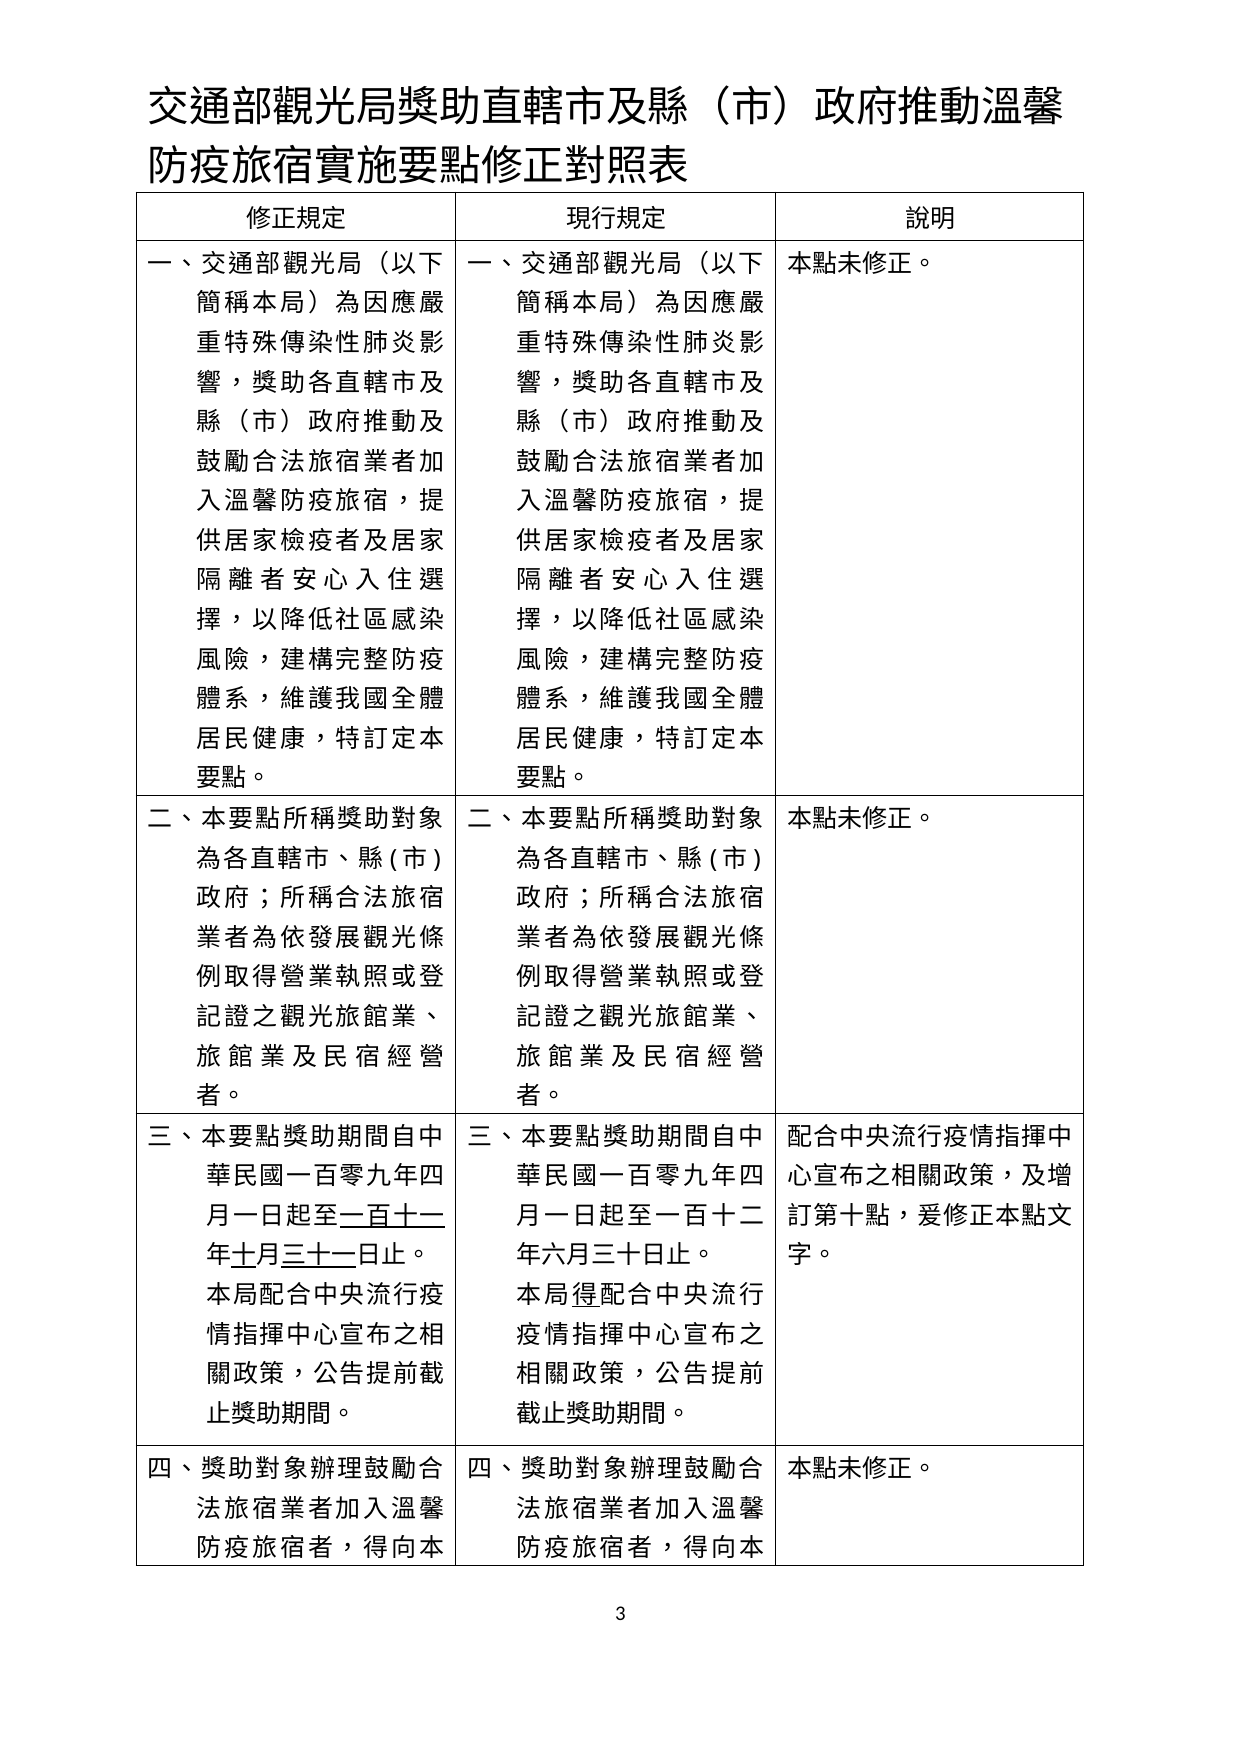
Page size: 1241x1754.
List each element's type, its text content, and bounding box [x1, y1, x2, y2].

table_cell 一、交通部觀光局（以下簡稱本局）為因應嚴重特殊傳染性肺炎影響，獎助各直轄市及縣（市）政府推動及鼓勵合法旅宿業者加入溫馨防疫旅宿，提供居家檢疫者及居家隔離者安心入住選擇，以降低社區感染風險，建構完整防疫體系，維護我國全體居民健康，特訂定本要點。 [456, 241, 775, 795]
table_cell 二、本要點所稱獎助對象為各直轄市、縣(市)政府；所稱合法旅宿業者為依發展觀光條例取得營業執照或登記證之觀光旅館業、旅館業及民宿經營者。 [137, 796, 455, 1112]
table_cell 本點未修正。 [776, 241, 1083, 795]
table_cell 本點未修正。 [776, 796, 1083, 1112]
table_cell 四、獎助對象辦理鼓勵合法旅宿業者加入溫馨防疫旅宿者，得向本 [456, 1446, 775, 1565]
table_header 修正規定 [137, 193, 455, 239]
table_cell 本點未修正。 [776, 1446, 1083, 1565]
table_cell 一、交通部觀光局（以下簡稱本局）為因應嚴重特殊傳染性肺炎影響，獎助各直轄市及縣（市）政府推動及鼓勵合法旅宿業者加入溫馨防疫旅宿，提供居家檢疫者及居家隔離者安心入住選擇，以降低社區感染風險，建構完整防疫體系，維護我國全體居民健康，特訂定本要點。 [137, 241, 455, 795]
table_header 說明 [776, 193, 1083, 239]
table_cell 三、本要點獎助期間自中華民國一百零九年四月一日起至一百十二年六月三十日止。 本局得配合中央流行疫情指揮中心宣布之相關政策，公告提前截止獎助期間。 [456, 1114, 775, 1445]
table_header 現行規定 [456, 193, 775, 239]
table_cell 配合中央流行疫情指揮中心宣布之相關政策，及增訂第十點，爰修正本點文字。 [776, 1114, 1083, 1445]
text 交通部觀光局獎助直轄市及縣（市）政府推動溫馨防疫旅宿實施要點修正對照表 [148, 75, 1092, 192]
table_cell 二、本要點所稱獎助對象為各直轄市、縣(市)政府；所稱合法旅宿業者為依發展觀光條例取得營業執照或登記證之觀光旅館業、旅館業及民宿經營者。 [456, 796, 775, 1112]
table_cell 三、本要點獎助期間自中華民國一百零九年四月一日起至一百十一年十月三十一日止。 本局配合中央流行疫情指揮中心宣布之相關政策，公告提前截止獎助期間。 [137, 1114, 455, 1445]
table_cell 四、獎助對象辦理鼓勵合法旅宿業者加入溫馨防疫旅宿者，得向本 [137, 1446, 455, 1565]
